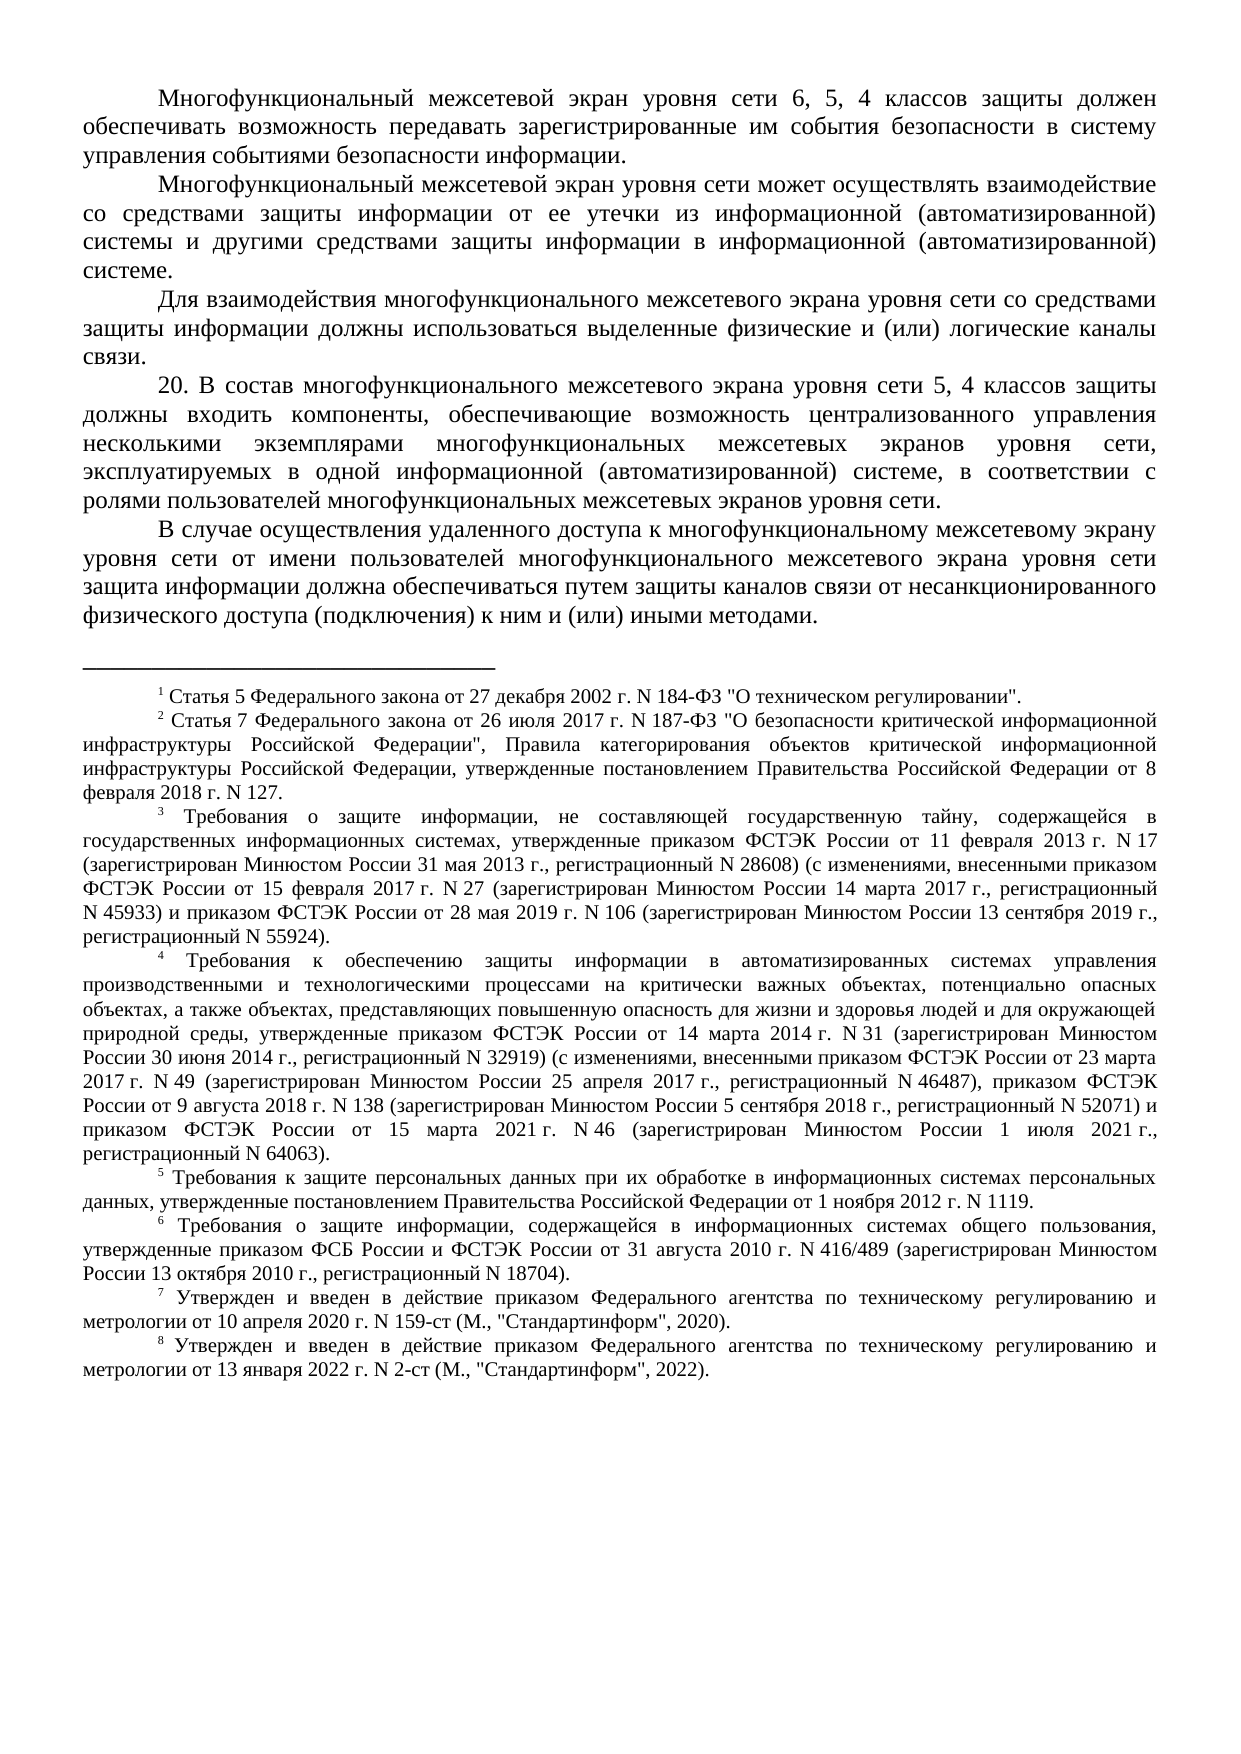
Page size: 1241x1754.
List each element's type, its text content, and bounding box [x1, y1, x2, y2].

text 20. В состав многофункционального межсетевого экрана уровня сети 5, 4 классов защиты должны входить компоненты, обеспечивающие возможность централизованного управления несколькими экземплярами многофункциональных межсетевых экранов уровня сети, эксплуатируемых в одной информационной (автоматизированной) системе, в соответствии с ролями пользователей многофункциональных межсетевых экранов уровня сети. [83, 370, 1157, 514]
text ────────────────────────────── [83, 658, 1157, 684]
text 4 Требования к обеспечению защиты информации в автоматизированных системах управления производственными и технологическими процессами на критически важных объектах, потенциально опасных объектах, а также объектах, представляющих повышенную опасность для жизни и здоровья людей и для окружающей природной среды, утвержденные приказом ФСТЭК России от 14 марта 2014 г. N 31 (зарегистрирован Минюстом России 30 июня 2014 г., регистрационный N 32919) (с изменениями, внесенными приказом ФСТЭК России от 23 марта 2017 г. N 49 (зарегистрирован Минюстом России 25 апреля 2017 г., регистрационный N 46487), приказом ФСТЭК России от 9 августа 2018 г. N 138 (зарегистрирован Минюстом России 5 сентября 2018 г., регистрационный N 52071) и приказом ФСТЭК России от 15 марта 2021 г. N 46 (зарегистрирован Минюстом России 1 июля 2021 г., регистрационный N 64063). [83, 948, 1157, 1165]
text Многофункциональный межсетевой экран уровня сети 6, 5, 4 классов защиты должен обеспечивать возможность передавать зарегистрированные им события безопасности в систему управления событиями безопасности информации. [83, 83, 1157, 169]
text В случае осуществления удаленного доступа к многофункциональному межсетевому экрану уровня сети от имени пользователей многофункционального межсетевого экрана уровня сети защита информации должна обеспечиваться путем защиты каналов связи от несанкционированного физического доступа (подключения) к ним и (или) иными методами. [83, 514, 1157, 629]
text 3 Требования о защите информации, не составляющей государственную тайну, содержащейся в государственных информационных системах, утвержденные приказом ФСТЭК России от 11 февраля 2013 г. N 17 (зарегистрирован Минюстом России 31 мая 2013 г., регистрационный N 28608) (с изменениями, внесенными приказом ФСТЭК России от 15 февраля 2017 г. N 27 (зарегистрирован Минюстом России 14 марта 2017 г., регистрационный N 45933) и приказом ФСТЭК России от 28 мая 2019 г. N 106 (зарегистрирован Минюстом России 13 сентября 2019 г., регистрационный N 55924). [83, 804, 1157, 948]
text Многофункциональный межсетевой экран уровня сети может осуществлять взаимодействие со средствами защиты информации от ее утечки из информационной (автоматизированной) системы и другими средствами защиты информации в информационной (автоматизированной) системе. [83, 169, 1157, 284]
text 7 Утвержден и введен в действие приказом Федерального агентства по техническому регулированию и метрологии от 10 апреля 2020 г. N 159-ст (М., "Стандартинформ", 2020). [83, 1285, 1157, 1333]
text 1 Статья 5 Федерального закона от 27 декабря 2002 г. N 184-ФЗ "О техническом регулировании". [83, 684, 1157, 708]
text 2 Статья 7 Федерального закона от 26 июля 2017 г. N 187-ФЗ "О безопасности критической информационной инфраструктуры Российской Федерации", Правила категорирования объектов критической информационной инфраструктуры Российской Федерации, утвержденные постановлением Правительства Российской Федерации от 8 февраля 2018 г. N 127. [83, 708, 1157, 804]
text 6 Требования о защите информации, содержащейся в информационных системах общего пользования, утвержденные приказом ФСБ России и ФСТЭК России от 31 августа 2010 г. N 416/489 (зарегистрирован Минюстом России 13 октября 2010 г., регистрационный N 18704). [83, 1213, 1157, 1285]
text Для взаимодействия многофункционального межсетевого экрана уровня сети со средствами защиты информации должны использоваться выделенные физические и (или) логические каналы связи. [83, 284, 1157, 370]
text 5 Требования к защите персональных данных при их обработке в информационных системах персональных данных, утвержденные постановлением Правительства Российской Федерации от 1 ноября 2012 г. N 1119. [83, 1165, 1157, 1213]
text 8 Утвержден и введен в действие приказом Федерального агентства по техническому регулированию и метрологии от 13 января 2022 г. N 2-ст (М., "Стандартинформ", 2022). [83, 1333, 1157, 1381]
